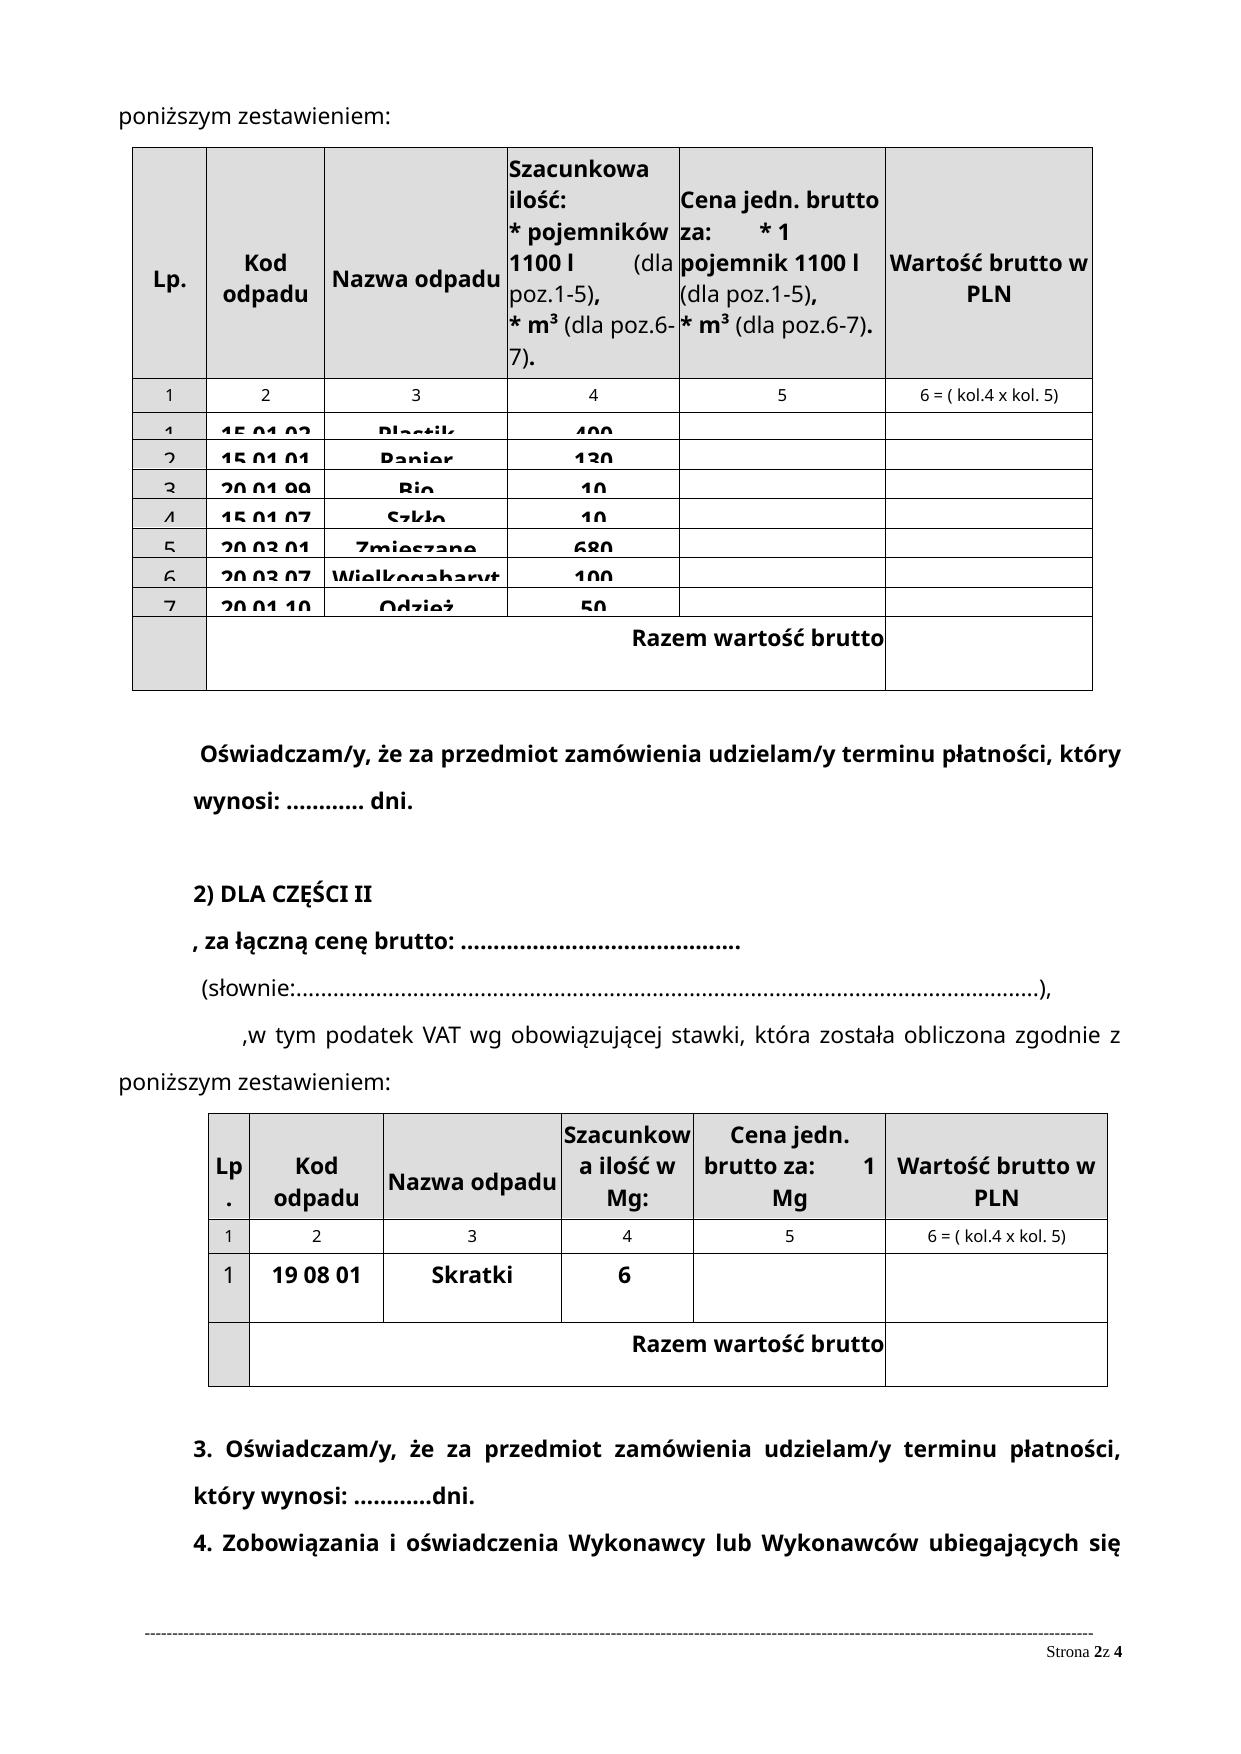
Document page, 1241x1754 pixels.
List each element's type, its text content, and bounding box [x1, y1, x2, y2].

table_cell 1 [133, 379, 206, 412]
table_cell [886, 529, 1092, 557]
table_cell 20 01 99 [207, 470, 324, 498]
table_cell 50 [508, 588, 679, 616]
table_cell [680, 588, 885, 616]
table_cell 19 08 01 [250, 1254, 383, 1322]
table_cell Wielkogabarytowe [325, 558, 507, 586]
table_cell 15 01 02 [207, 413, 324, 439]
table_header Lp. [209, 1114, 249, 1218]
list Oświadczam/y, że za przedmiot zamówienia udzielam/y terminu płatności, który wynosi: ………… dni. [193, 738, 1122, 816]
table_cell 20 03 07 [207, 558, 324, 586]
table_cell [886, 1254, 1107, 1322]
table_cell 5 [680, 379, 885, 412]
table_cell 4 [133, 499, 206, 527]
table_cell 7 [133, 588, 206, 616]
table_cell 3 [384, 1220, 561, 1253]
table_cell [680, 529, 885, 557]
list 2) DLA CZĘŚCI II [193, 878, 1122, 910]
table_cell 5 [694, 1220, 885, 1253]
table_header Cena jedn. brutto za: 1 Mg [694, 1114, 885, 1218]
table_cell 6 = ( kol.4 x kol. 5) [886, 1220, 1107, 1253]
list 4. Zobowiązania i oświadczenia Wykonawcy lub Wykonawców ubiegających się [193, 1527, 1122, 1558]
table_cell [133, 617, 206, 690]
table_cell 2 [207, 379, 324, 412]
list ,w tym podatek VAT wg obowiązującej stawki, która została obliczona zgodnie z poniższym zestawieniem: [118, 1019, 1122, 1097]
table_cell 2 [250, 1220, 383, 1253]
table_cell Papier [325, 440, 507, 468]
table_header Nazwa odpadu [384, 1114, 561, 1218]
table_header Nazwa odpadu [325, 148, 507, 378]
table_cell [886, 558, 1092, 586]
table_header Szacunkowa ilość: * pojemników 1100 l (dla poz.1-5), * m³ (dla poz.6-7). [508, 148, 679, 378]
table_cell Bio [325, 470, 507, 498]
table_cell Plastik [325, 413, 507, 439]
table_cell [886, 470, 1092, 498]
table_cell 2 [133, 440, 206, 468]
table_cell 15 01 07 [207, 499, 324, 527]
table_cell 680 [508, 529, 679, 557]
table_cell 1 [133, 413, 206, 439]
table_cell 15 01 01 [207, 440, 324, 468]
table_cell [680, 470, 885, 498]
table_header Kod odpadu [250, 1114, 383, 1218]
table_cell [209, 1323, 249, 1386]
table_cell 20 03 01 [207, 529, 324, 557]
table_cell 4 [562, 1220, 693, 1253]
table_cell [886, 499, 1092, 527]
table_cell [680, 413, 885, 439]
table_cell 400 [508, 413, 679, 439]
table_header Lp. [133, 148, 206, 378]
table_cell Zmieszane [325, 529, 507, 557]
table_cell 4 [508, 379, 679, 412]
table_cell Razem wartość brutto [250, 1323, 885, 1386]
table_header Wartość brutto w PLN [886, 148, 1092, 378]
table_cell [886, 588, 1092, 616]
table_header Szacunkowa ilość w Mg: [562, 1114, 693, 1218]
table_cell 6 [133, 558, 206, 586]
text , za łączną cenę brutto: …........................................ [118, 925, 1122, 957]
table_cell [886, 440, 1092, 468]
table_cell 5 [133, 529, 206, 557]
table_cell [694, 1254, 885, 1322]
table_cell 3 [133, 470, 206, 498]
table_cell Razem wartość brutto [207, 617, 885, 690]
table_cell 6 [562, 1254, 693, 1322]
table_cell 1 [209, 1220, 249, 1253]
table_cell 10 [508, 499, 679, 527]
table_cell 20 01 10 [207, 588, 324, 616]
list 3. Oświadczam/y, że za przedmiot zamówienia udzielam/y terminu płatności, który wynosi: …………dni. [193, 1433, 1122, 1512]
table_cell 100 [508, 558, 679, 586]
table_cell [886, 1323, 1107, 1386]
table_cell Odzież [325, 588, 507, 616]
table_cell 1 [209, 1254, 249, 1322]
list (słownie:.........................................................................................................................), [118, 972, 1122, 1003]
table_cell Skratki [384, 1254, 561, 1322]
table_cell [680, 499, 885, 527]
table_cell 3 [325, 379, 507, 412]
table_cell 6 = ( kol.4 x kol. 5) [886, 379, 1092, 412]
table_header Cena jedn. brutto za: * 1 pojemnik 1100 l (dla poz.1-5), * m³ (dla poz.6-7). [680, 148, 885, 378]
table_header Kod odpadu [207, 148, 324, 378]
table_header Wartość brutto w PLN [886, 1114, 1107, 1218]
table_cell 10 [508, 470, 679, 498]
table_cell [886, 413, 1092, 439]
table_cell Szkło [325, 499, 507, 527]
table_cell [680, 558, 885, 586]
table_cell [886, 617, 1092, 690]
table_cell 130 [508, 440, 679, 468]
list poniższym zestawieniem: [118, 100, 1122, 131]
table_cell [680, 440, 885, 468]
